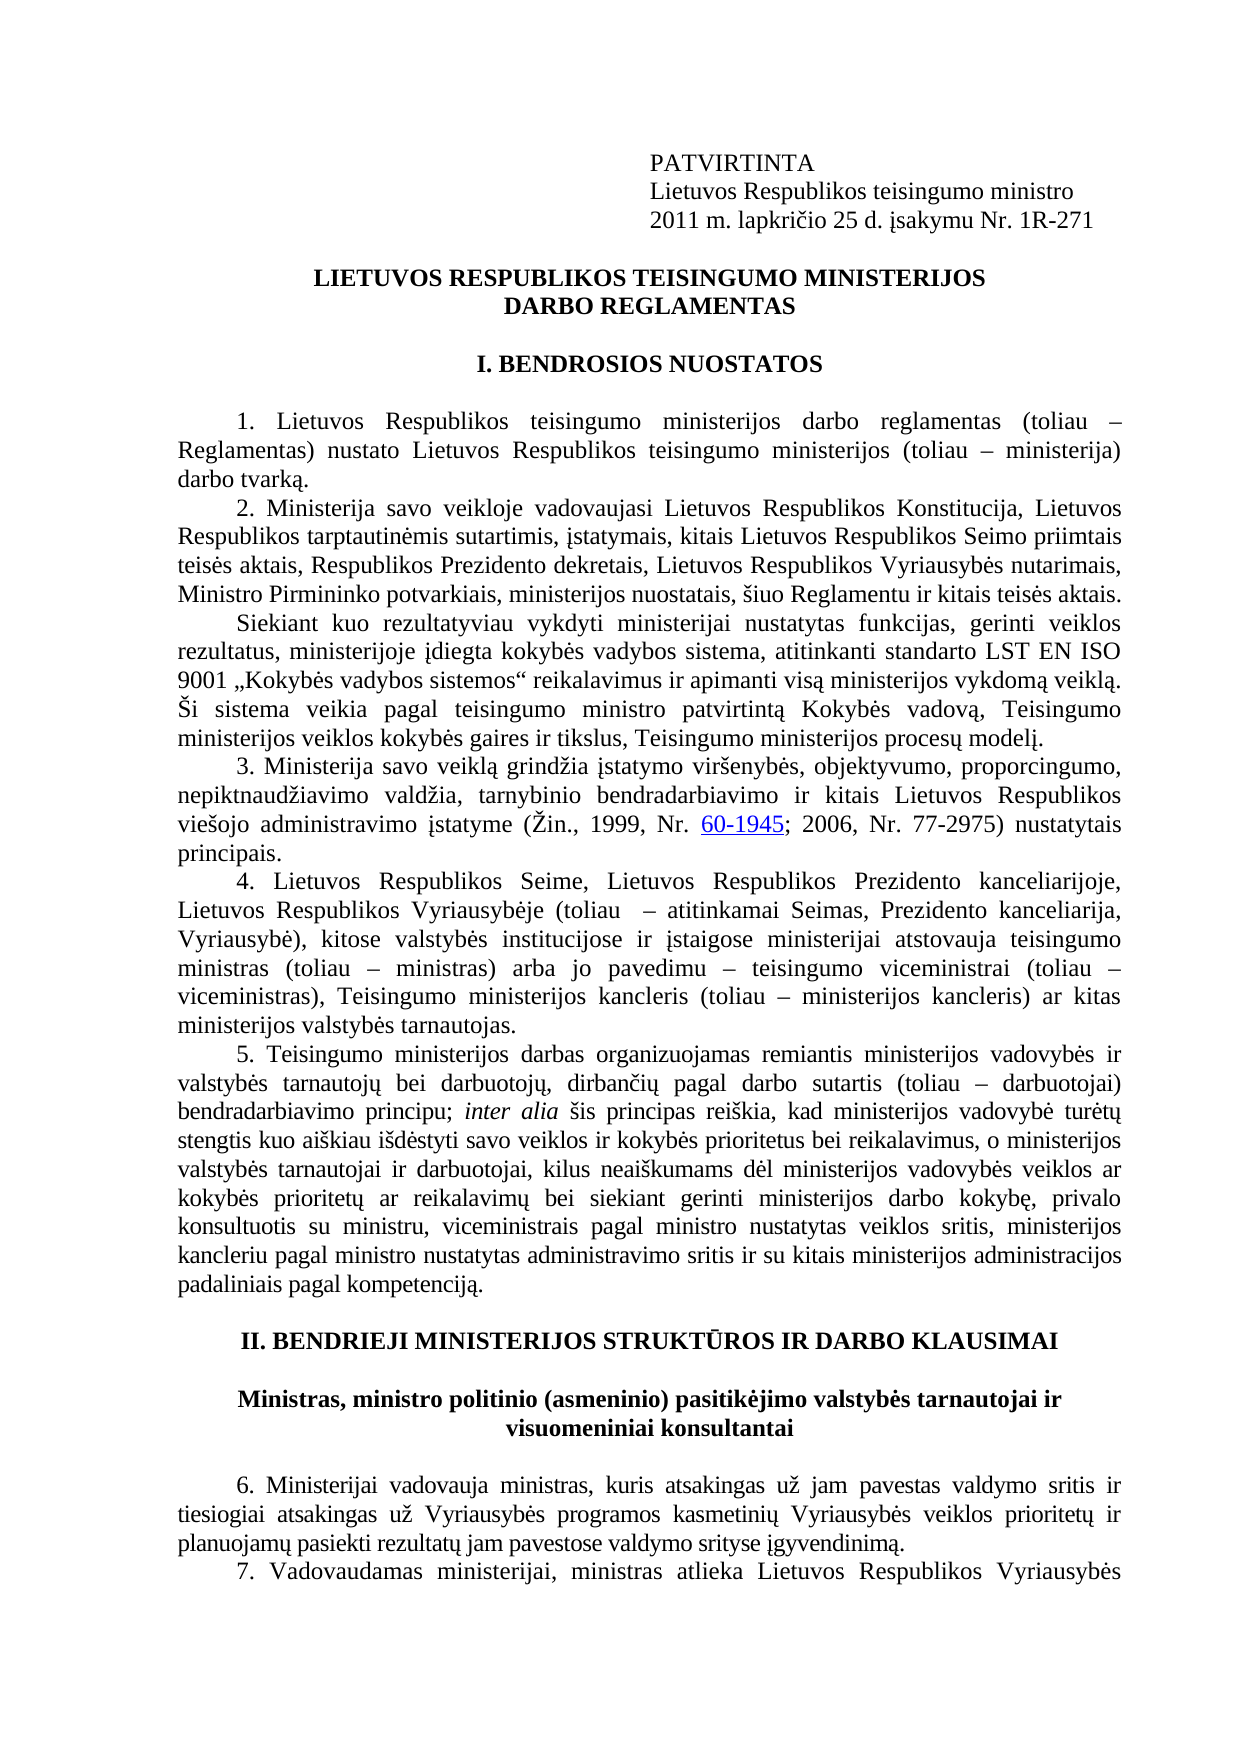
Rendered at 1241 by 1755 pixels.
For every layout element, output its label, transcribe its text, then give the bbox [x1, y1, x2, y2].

text PATVIRTINTA [649, 148, 1122, 176]
text 2011 m. lapkričio 25 d. įsakymu Nr. 1R‑271 [649, 205, 1122, 234]
text 4. Lietuvos Respublikos Seime, Lietuvos Respublikos Prezidento kanceliarijoje, Lietuvos Respublikos Vyriausybėje (toliau – atitinkamai Seimas, Prezidento kanceliarija, Vyriausybė), kitose valstybės institucijose ir įstaigose ministerijai atstovauja teisingumo ministras (toliau – ministras) arba jo pavedimu – teisingumo viceministrai (toliau – viceministras), Teisingumo ministerijos kancleris (toliau – ministerijos kancleris) ar kitas ministerijos valstybės tarnautojas. [177, 866, 1122, 1039]
text 3. Ministerija savo veiklą grindžia įstatymo viršenybės, objektyvumo, proporcingumo, nepiktnaudžiavimo valdžia, tarnybinio bendradarbiavimo ir kitais Lietuvos Respublikos viešojo administravimo įstatyme (Žin., 1999, Nr. 60-1945; 2006, Nr. 77-2975) nustatytais principais. [177, 751, 1122, 866]
text LIETUVOS RESPUBLIKOS TEISINGUMO MINISTERIJOS [177, 263, 1122, 291]
text 6. Ministerijai vadovauja ministras, kuris atsakingas už jam pavestas valdymo sritis ir tiesiogiai atsakingas už Vyriausybės programos kasmetinių Vyriausybės veiklos prioritetų ir planuojamų pasiekti rezultatų jam pavestose valdymo srityse įgyvendinimą. [177, 1470, 1122, 1556]
text I. BENDROSIOS NUOSTATOS [177, 349, 1122, 378]
text Ministras, ministro politinio (asmeninio) pasitikėjimo valstybės tarnautojai ir visuomeniniai konsultantai [177, 1384, 1122, 1441]
text 1. Lietuvos Respublikos teisingumo ministerijos darbo reglamentas (toliau – Reglamentas) nustato Lietuvos Respublikos teisingumo ministerijos (toliau – ministerija) darbo tvarką. [177, 406, 1122, 493]
text II. BENDRIEJI MINISTERIJOS STRUKTŪROS IR DARBO KLAUSIMAI [177, 1326, 1122, 1355]
text 5. Teisingumo ministerijos darbas organizuojamas remiantis ministerijos vadovybės ir valstybės tarnautojų bei darbuotojų, dirbančių pagal darbo sutartis (toliau – darbuotojai) bendradarbiavimo principu; inter alia šis principas reiškia, kad ministerijos vadovybė turėtų stengtis kuo aiškiau išdėstyti savo veiklos ir kokybės prioritetus bei reikalavimus, o ministerijos valstybės tarnautojai ir darbuotojai, kilus neaiškumams dėl ministerijos vadovybės veiklos ar kokybės prioritetų ar reikalavimų bei siekiant gerinti ministerijos darbo kokybę, privalo konsultuotis su ministru, viceministrais pagal ministro nustatytas veiklos sritis, ministerijos kancleriu pagal ministro nustatytas administravimo sritis ir su kitais ministerijos administracijos padaliniais pagal kompetenciją. [177, 1039, 1122, 1298]
text 2. Ministerija savo veikloje vadovaujasi Lietuvos Respublikos Konstitucija, Lietuvos Respublikos tarptautinėmis sutartimis, įstatymais, kitais Lietuvos Respublikos Seimo priimtais teisės aktais, Respublikos Prezidento dekretais, Lietuvos Respublikos Vyriausybės nutarimais, Ministro Pirmininko potvarkiais, ministerijos nuostatais, šiuo Reglamentu ir kitais teisės aktais. [177, 493, 1122, 608]
text 7. Vadovaudamas ministerijai, ministras atlieka Lietuvos Respublikos Vyriausybės [177, 1556, 1122, 1585]
text Siekiant kuo rezultatyviau vykdyti ministerijai nustatytas funkcijas, gerinti veiklos rezultatus, ministerijoje įdiegta kokybės vadybos sistema, atitinkanti standarto LST EN ISO 9001 „Kokybės vadybos sistemos“ reikalavimus ir apimanti visą ministerijos vykdomą veiklą. Ši sistema veikia pagal teisingumo ministro patvirtintą Kokybės vadovą, Teisingumo ministerijos veiklos kokybės gaires ir tikslus, Teisingumo ministerijos procesų modelį. [177, 608, 1122, 751]
text Lietuvos Respublikos teisingumo ministro [649, 176, 1122, 205]
text DARBO REGLAMENTAS [177, 291, 1122, 320]
